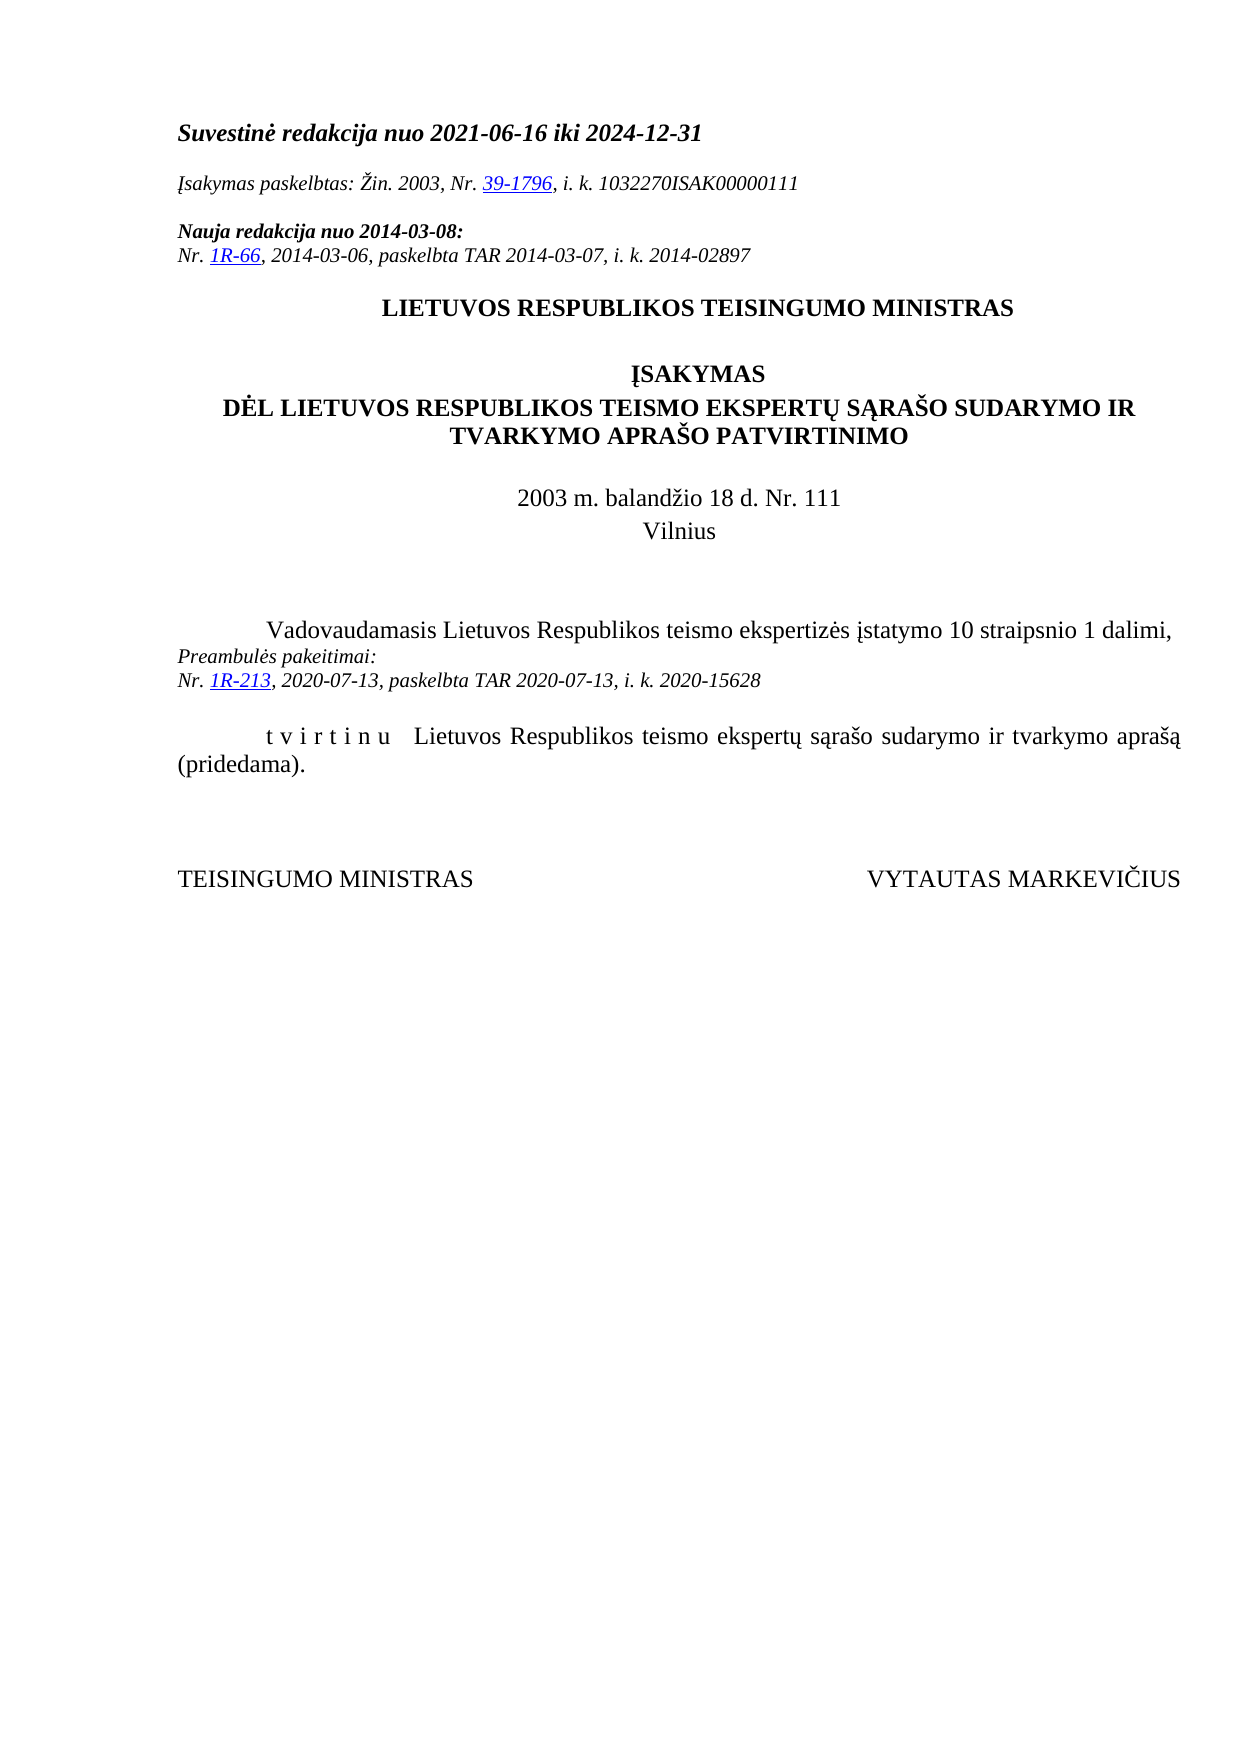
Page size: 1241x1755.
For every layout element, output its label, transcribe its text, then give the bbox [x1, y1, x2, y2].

text ĮSAKYMAS [177, 359, 1219, 388]
text Nr. 1R-213, 2020-07-13, paskelbta TAR 2020-07-13, i. k. 2020-15628 [177, 668, 1181, 692]
text DĖL LIETUVOS RESPUBLIKOS TEISMO EKSPERTŲ SĄRAŠO SUDARYMO IR TVARKYMO APRAŠO PATVIRTINIMO [177, 393, 1181, 450]
text Nauja redakcija nuo 2014-03-08: [177, 219, 1181, 243]
text Vadovaudamasis Lietuvos Respublikos teismo ekspertizės įstatymo 10 straipsnio 1 dalimi, [177, 615, 1181, 644]
text 2003 m. balandžio 18 d. Nr. 111 [177, 483, 1181, 512]
text LIETUVOS RESPUBLIKOS TEISINGUMO MINISTRAS [177, 293, 1219, 322]
text Preambulės pakeitimai: [177, 644, 1181, 668]
text Suvestinė redakcija nuo 2021-06-16 iki 2024-12-31 [177, 118, 1181, 147]
text tvirtinu Lietuvos Respublikos teismo ekspertų sąrašo sudarymo ir tvarkymo aprašą (pridedama). [177, 721, 1181, 778]
text Vilnius [177, 516, 1181, 545]
text TEISINGUMO MINISTRAS VYTAUTAS MARKEVIČIUS [177, 864, 1181, 893]
text Nr. 1R-66, 2014-03-06, paskelbta TAR 2014-03-07, i. k. 2014-02897 [177, 243, 1181, 267]
text Įsakymas paskelbtas: Žin. 2003, Nr. 39-1796, i. k. 1032270ISAK00000111 [177, 171, 1181, 195]
